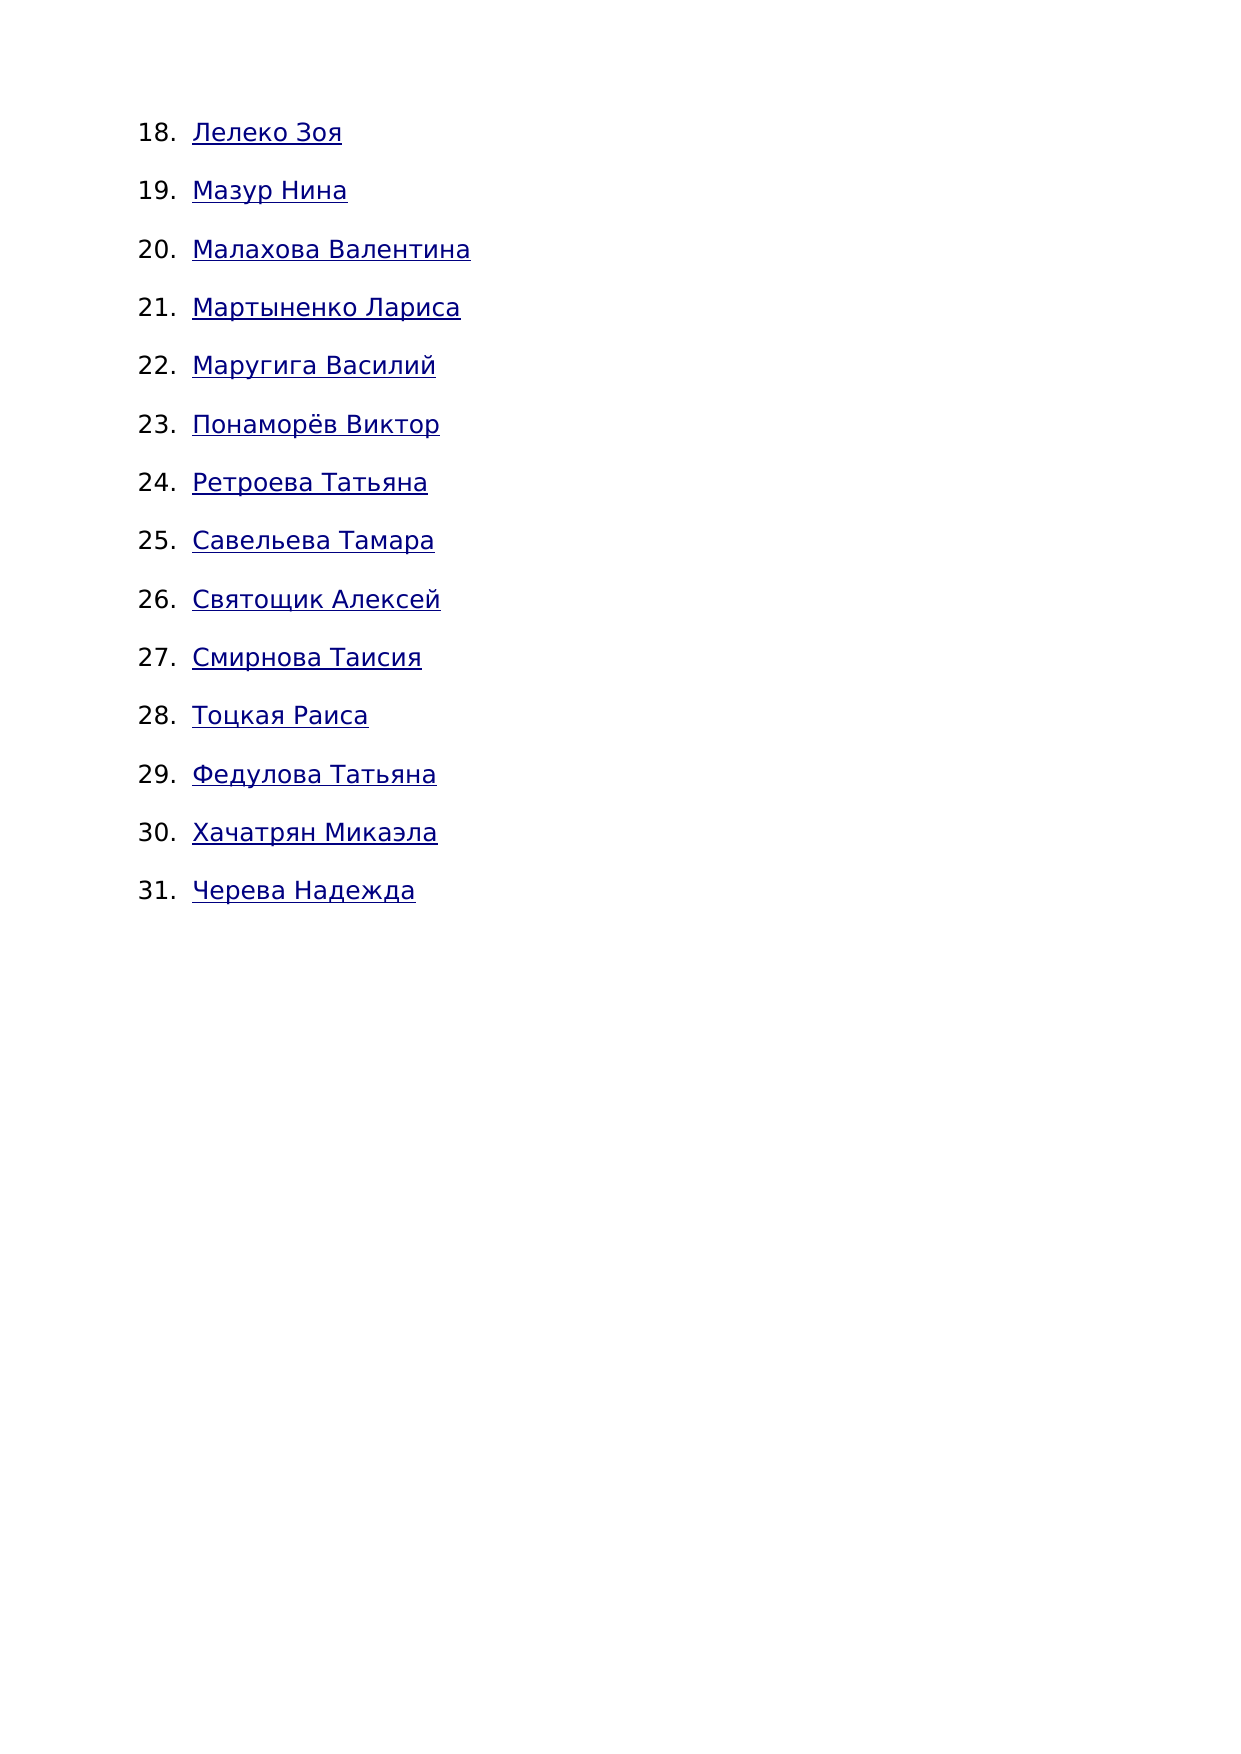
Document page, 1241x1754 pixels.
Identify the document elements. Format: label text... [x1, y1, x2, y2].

list Федулова Татьяна [177, 760, 1122, 818]
list Малахова Валентина [177, 235, 1122, 293]
list Ретроева Татьяна [177, 468, 1122, 526]
list Хачатрян Микаэла [177, 818, 1122, 876]
list Тоцкая Раиса [177, 701, 1122, 760]
list Мазур Нина [177, 176, 1122, 235]
list Черева Надежда [177, 876, 1122, 935]
list Маругига Василий [177, 351, 1122, 410]
list Мартыненко Лариса [177, 293, 1122, 351]
list Смирнова Таисия [177, 643, 1122, 701]
list Савельева Тамара [177, 526, 1122, 585]
list Лелеко Зоя [177, 118, 1122, 176]
list Понаморёв Виктор [177, 410, 1122, 468]
list Святощик Алексей [177, 585, 1122, 643]
